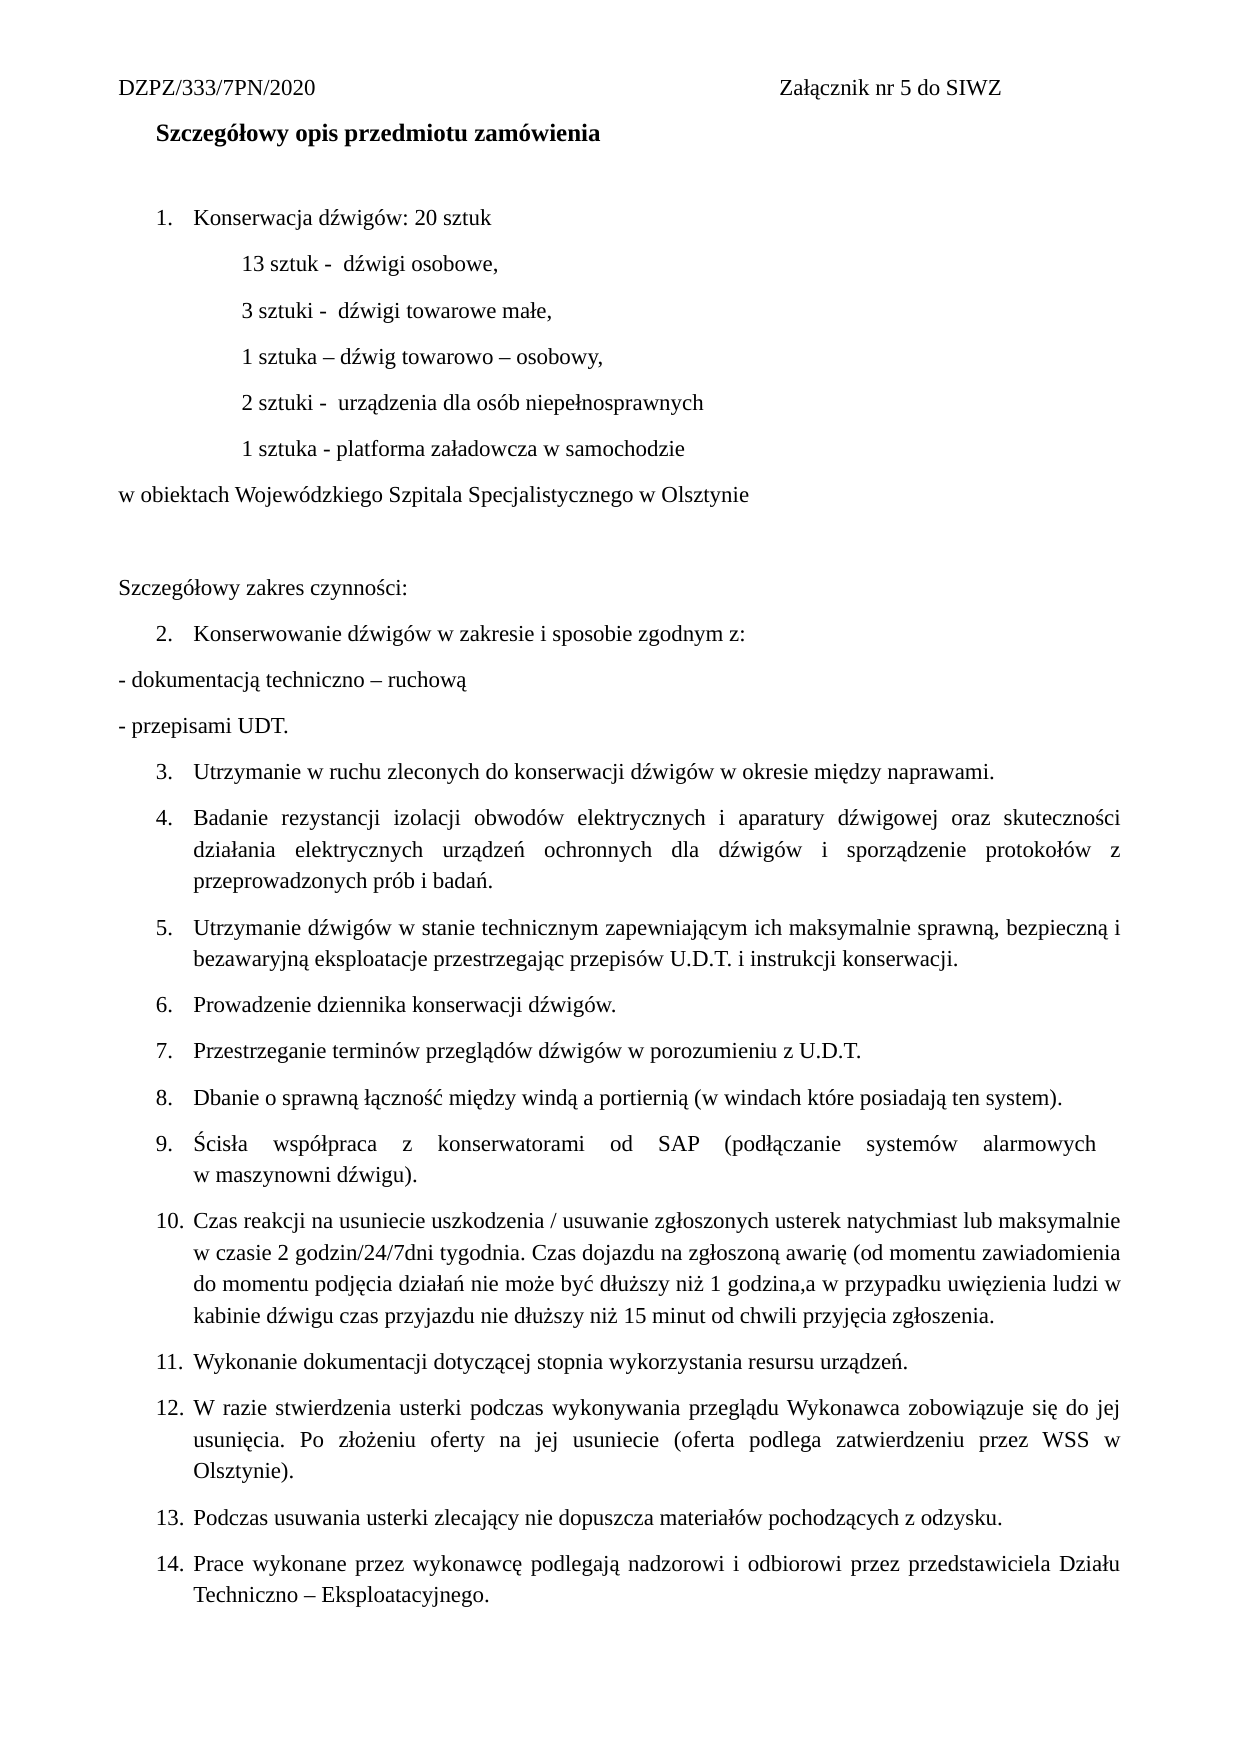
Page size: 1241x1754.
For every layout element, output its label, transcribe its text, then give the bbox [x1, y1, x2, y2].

text Szczegółowy opis przedmiotu zamówienia [156, 118, 1122, 147]
list Dbanie o sprawną łączność między windą a portiernią (w windach które posiadają ten system). [156, 1083, 1122, 1110]
text Szczegółowy zakres czynności: [118, 573, 1122, 600]
list Konserwacja dźwigów: 20 sztuk [156, 204, 1122, 231]
list Konserwowanie dźwigów w zakresie i sposobie zgodnym z: [156, 620, 1122, 646]
list Podczas usuwania usterki zlecający nie dopuszcza materiałów pochodzących z odzysku. [156, 1504, 1122, 1530]
list Badanie rezystancji izolacji obwodów elektrycznych i aparatury dźwigowej oraz skuteczności działania elektrycznych urządzeń ochronnych dla dźwigów i sporządzenie protokołów z przeprowadzonych prób i badań. [156, 804, 1122, 894]
list Prowadzenie dziennika konserwacji dźwigów. [156, 991, 1122, 1018]
list Przestrzeganie terminów przeglądów dźwigów w porozumieniu z U.D.T. [156, 1037, 1122, 1064]
list Utrzymanie w ruchu zleconych do konserwacji dźwigów w okresie między naprawami. [156, 758, 1122, 784]
list Ścisła współpraca z konserwatorami od SAP (podłączanie systemów alarmowych w maszynowni dźwigu). [156, 1130, 1122, 1188]
text 2 sztuki - urządzenia dla osób niepełnosprawnych [118, 389, 1122, 415]
text - dokumentacją techniczno – ruchową [118, 666, 1122, 692]
text 1 sztuka – dźwig towarowo – osobowy, [118, 343, 1122, 369]
list Utrzymanie dźwigów w stanie technicznym zapewniającym ich maksymalnie sprawną, bezpieczną i bezawaryjną eksploatacje przestrzegając przepisów U.D.T. i instrukcji konserwacji. [156, 913, 1122, 971]
list W razie stwierdzenia usterki podczas wykonywania przeglądu Wykonawca zobowiązuje się do jej usunięcia. Po złożeniu oferty na jej usuniecie (oferta podlega zatwierdzeniu przez WSS w Olsztynie). [156, 1394, 1122, 1484]
text 1 sztuka - platforma załadowcza w samochodzie [118, 435, 1122, 461]
text w obiektach Wojewódzkiego Szpitala Specjalistycznego w Olsztynie [118, 481, 1122, 508]
text - przepisami UDT. [118, 712, 1122, 738]
text 3 sztuki - dźwigi towarowe małe, [118, 297, 1122, 323]
list Czas reakcji na usuniecie uszkodzenia / usuwanie zgłoszonych usterek natychmiast lub maksymalnie w czasie 2 godzin/24/7dni tygodnia. Czas dojazdu na zgłoszoną awarię (od momentu zawiadomienia do momentu podjęcia działań nie może być dłuższy niż 1 godzina,a w przypadku uwięzienia ludzi w kabinie dźwigu czas przyjazdu nie dłuższy niż 15 minut od chwili przyjęcia zgłoszenia. [156, 1207, 1122, 1328]
text 13 sztuk - dźwigi osobowe, [118, 251, 1122, 277]
list Wykonanie dokumentacji dotyczącej stopnia wykorzystania resursu urządzeń. [156, 1348, 1122, 1374]
list Prace wykonane przez wykonawcę podlegają nadzorowi i odbiorowi przez przedstawiciela Działu Techniczno – Eksploatacyjnego. [156, 1550, 1122, 1608]
